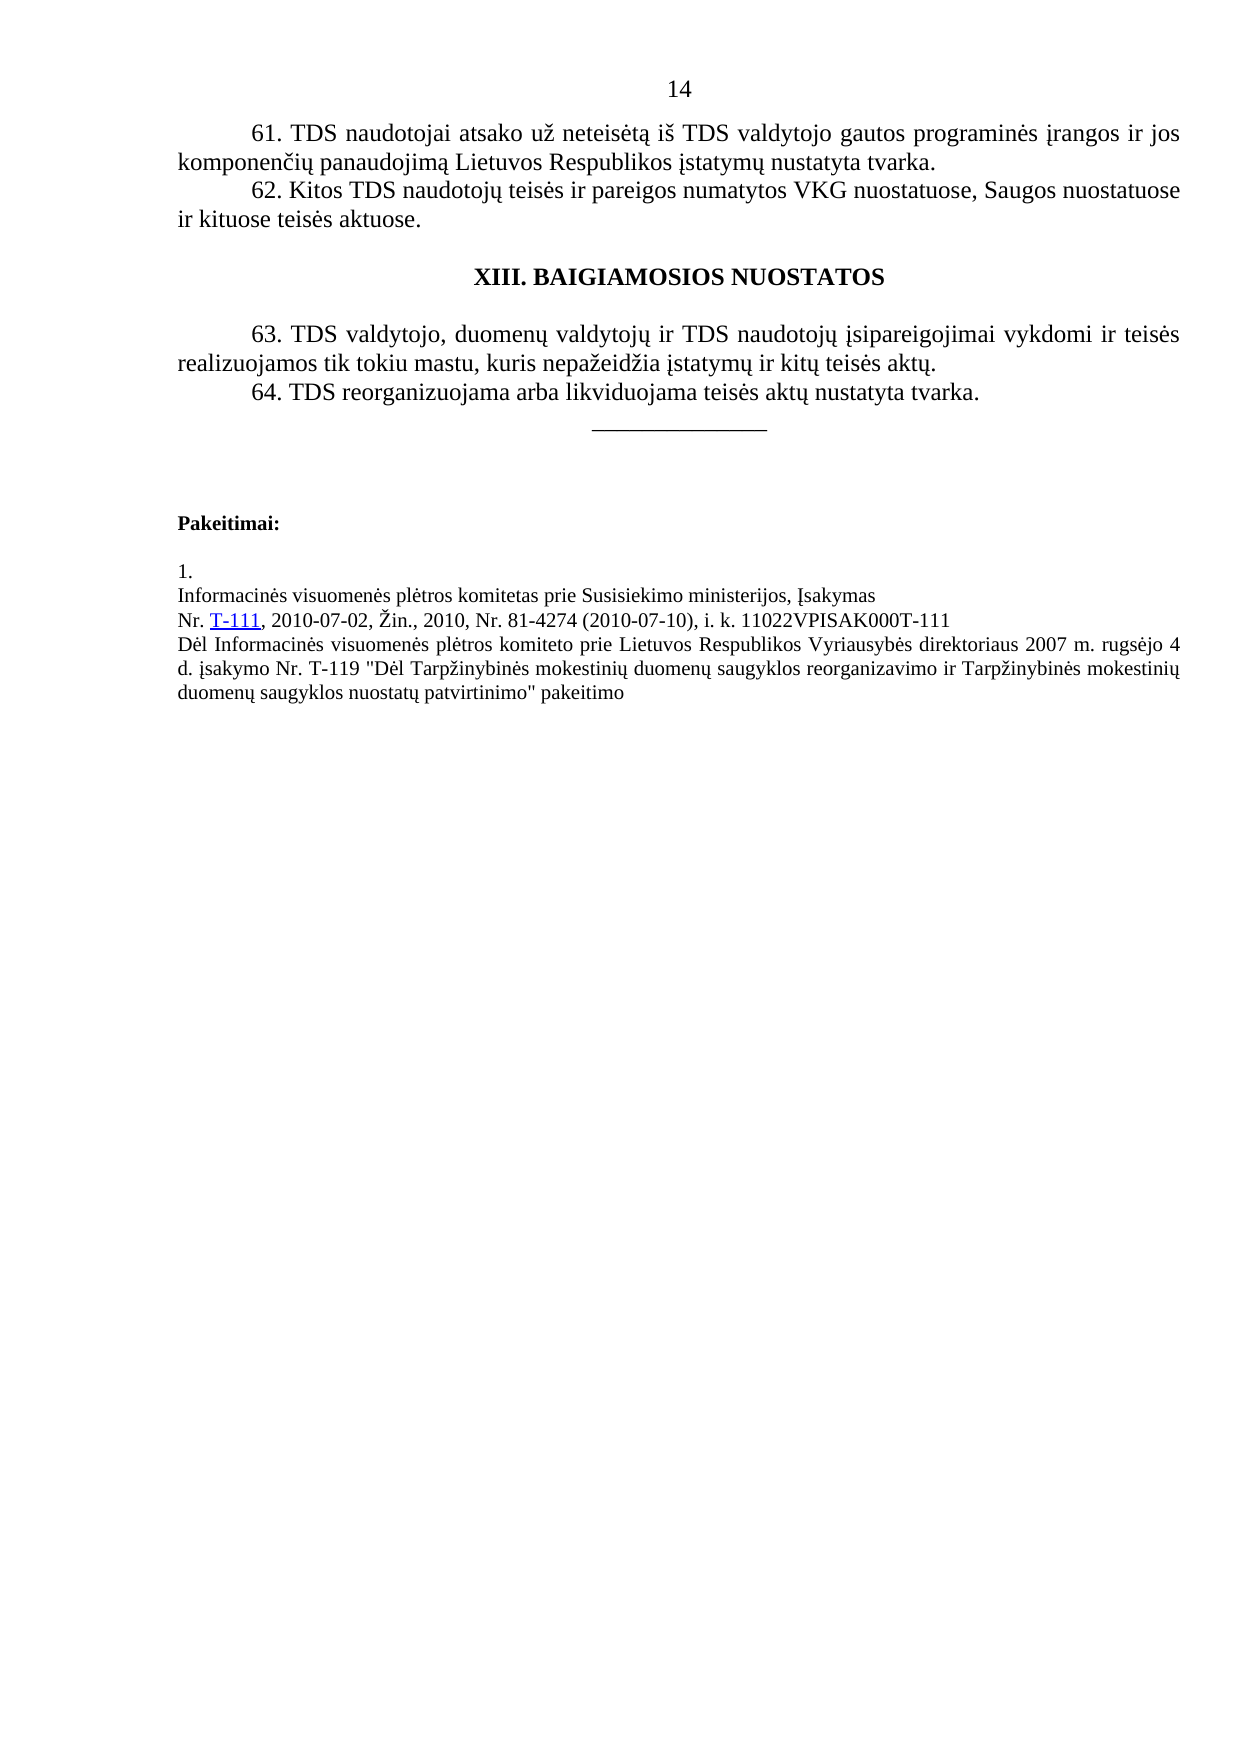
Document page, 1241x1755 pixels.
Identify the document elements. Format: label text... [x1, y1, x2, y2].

text Pakeitimai: [177, 511, 1181, 535]
text ______________ [177, 406, 1181, 434]
text Informacinės visuomenės plėtros komitetas prie Susisiekimo ministerijos, Įsakymas [177, 583, 1181, 607]
text Nr. T-111, 2010-07-02, Žin., 2010, Nr. 81-4274 (2010-07-10), i. k. 11022VPISAK000T-111 [177, 607, 1181, 632]
text 64. TDS reorganizuojama arba likviduojama teisės aktų nustatyta tvarka. [177, 377, 1181, 406]
text XIii. Baigiamosios nuostatos [177, 262, 1181, 291]
text 61. TDS naudotojai atsako už neteisėtą iš TDS valdytojo gautos programinės įrangos ir jos komponenčių panaudojimą Lietuvos Respublikos įstatymų nustatyta tvarka. [177, 118, 1181, 176]
text 63. TDS valdytojo, duomenų valdytojų ir TDS naudotojų įsipareigojimai vykdomi ir teisės realizuojamos tik tokiu mastu, kuris nepažeidžia įstatymų ir kitų teisės aktų. [177, 319, 1181, 377]
text Dėl Informacinės visuomenės plėtros komiteto prie Lietuvos Respublikos Vyriausybės direktoriaus 2007 m. rugsėjo 4 d. įsakymo Nr. T-119 "Dėl Tarpžinybinės mokestinių duomenų saugyklos reorganizavimo ir Tarpžinybinės mokestinių duomenų saugyklos nuostatų patvirtinimo" pakeitimo [177, 632, 1181, 704]
text 62. Kitos TDS naudotojų teisės ir pareigos numatytos VKG nuostatuose, Saugos nuostatuose ir kituose teisės aktuose. [177, 176, 1181, 233]
text 1. [177, 559, 1181, 583]
